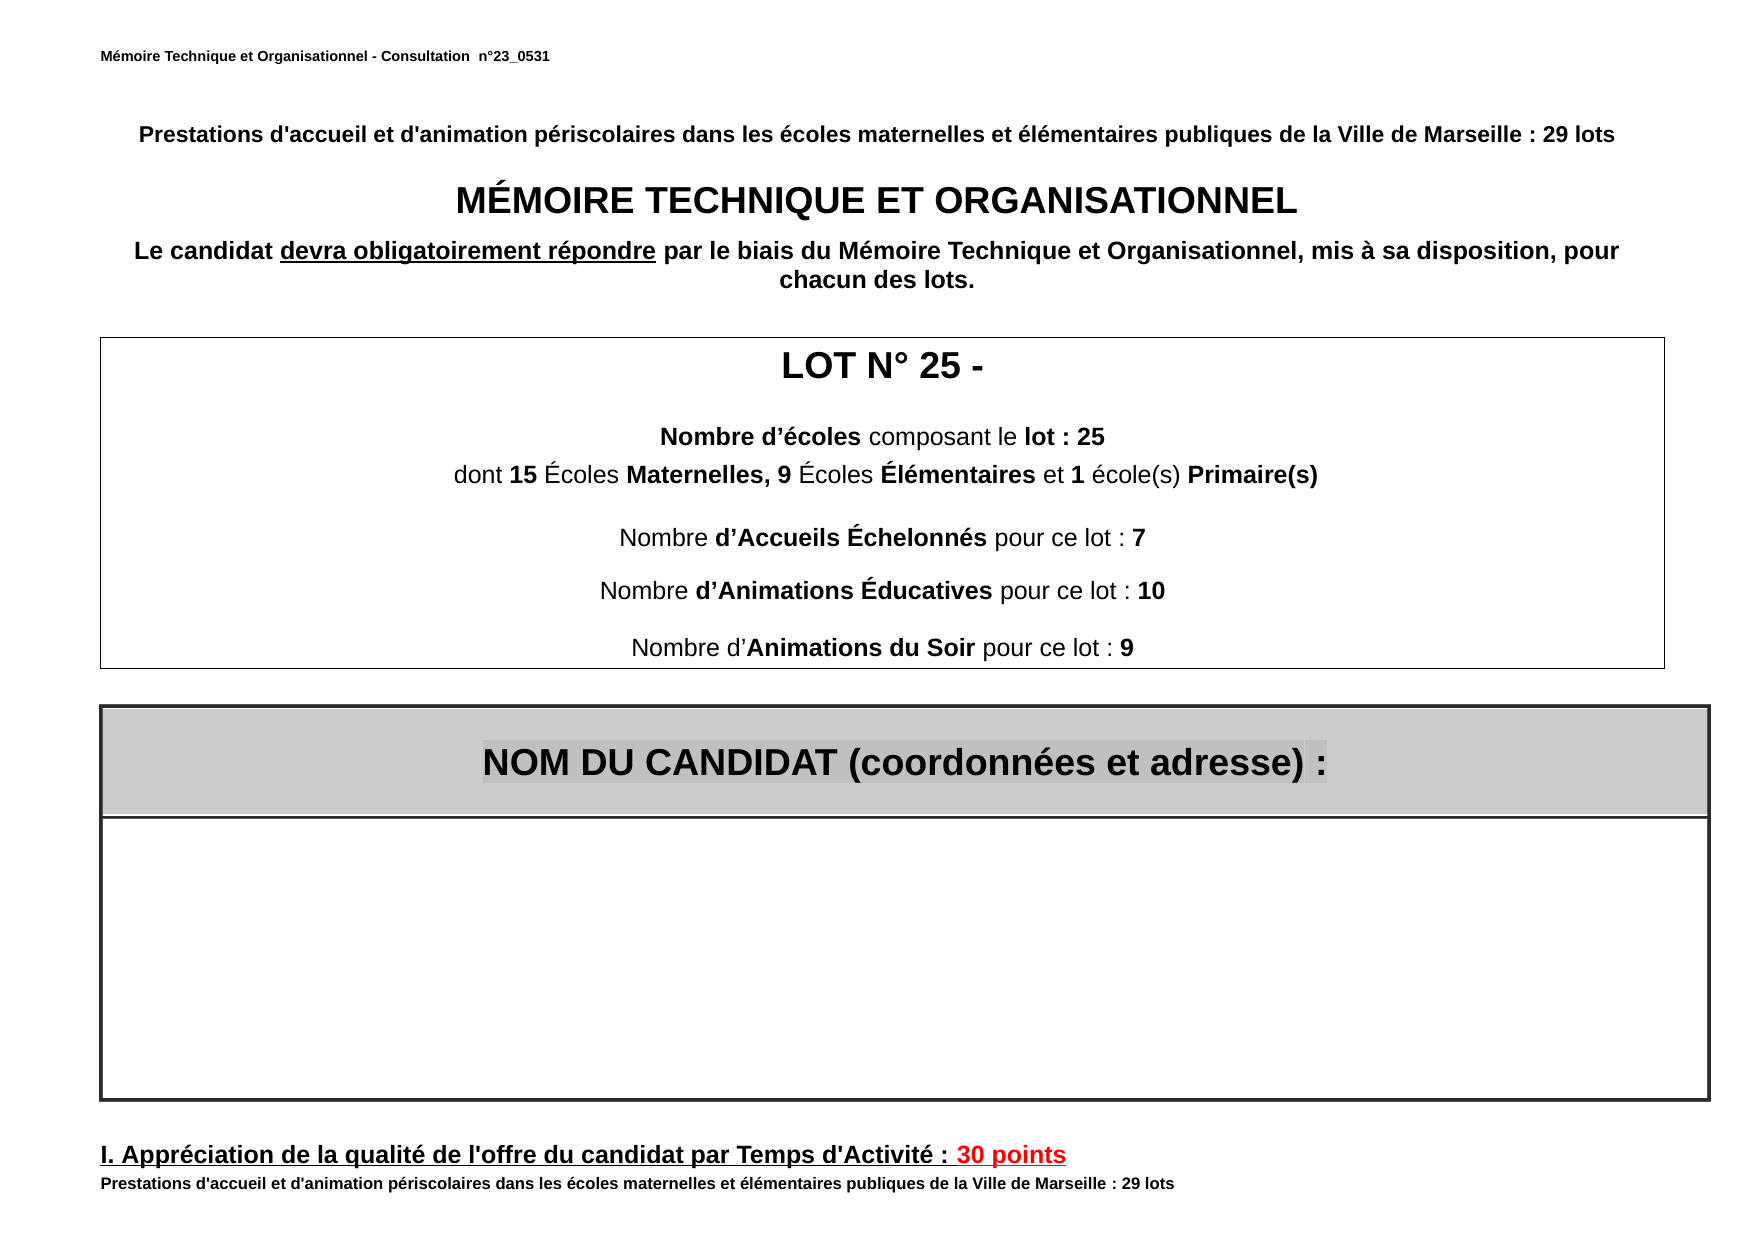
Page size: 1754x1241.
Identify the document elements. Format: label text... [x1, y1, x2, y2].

table_header NOM DU CANDIDAT (coordonnées et adresse) : [103, 709, 1707, 814]
text I. Appréciation de la qualité de l'offre du candidat par Temps d'Activité : 30 points [100, 1140, 1653, 1169]
table_cell [103, 819, 1707, 1097]
table_header LOT N° 25 - Nombre d’écoles composant le lot : 25 dont 15 Écoles Maternelles, 9 Écoles Élémentaires et 1 école(s) Primaire(s) Nombre d’Accueils Échelonnés pour ce lot : 7 Nombre d’Animations Éducatives pour ce lot : 10 Nombre d’Animations du Soir pour ce lot : 9 [101, 338, 1664, 668]
text MÉMOIRE TECHNIQUE ET ORGANISATIONNEL [100, 179, 1653, 222]
text Prestations d'accueil et d'animation périscolaires dans les écoles maternelles et élémentaires publiques de la Ville de Marseille : 29 lots [100, 121, 1653, 147]
text Le candidat devra obligatoirement répondre par le biais du Mémoire Technique et Organisationnel, mis à sa disposition, pour chacun des lots. [100, 236, 1653, 294]
